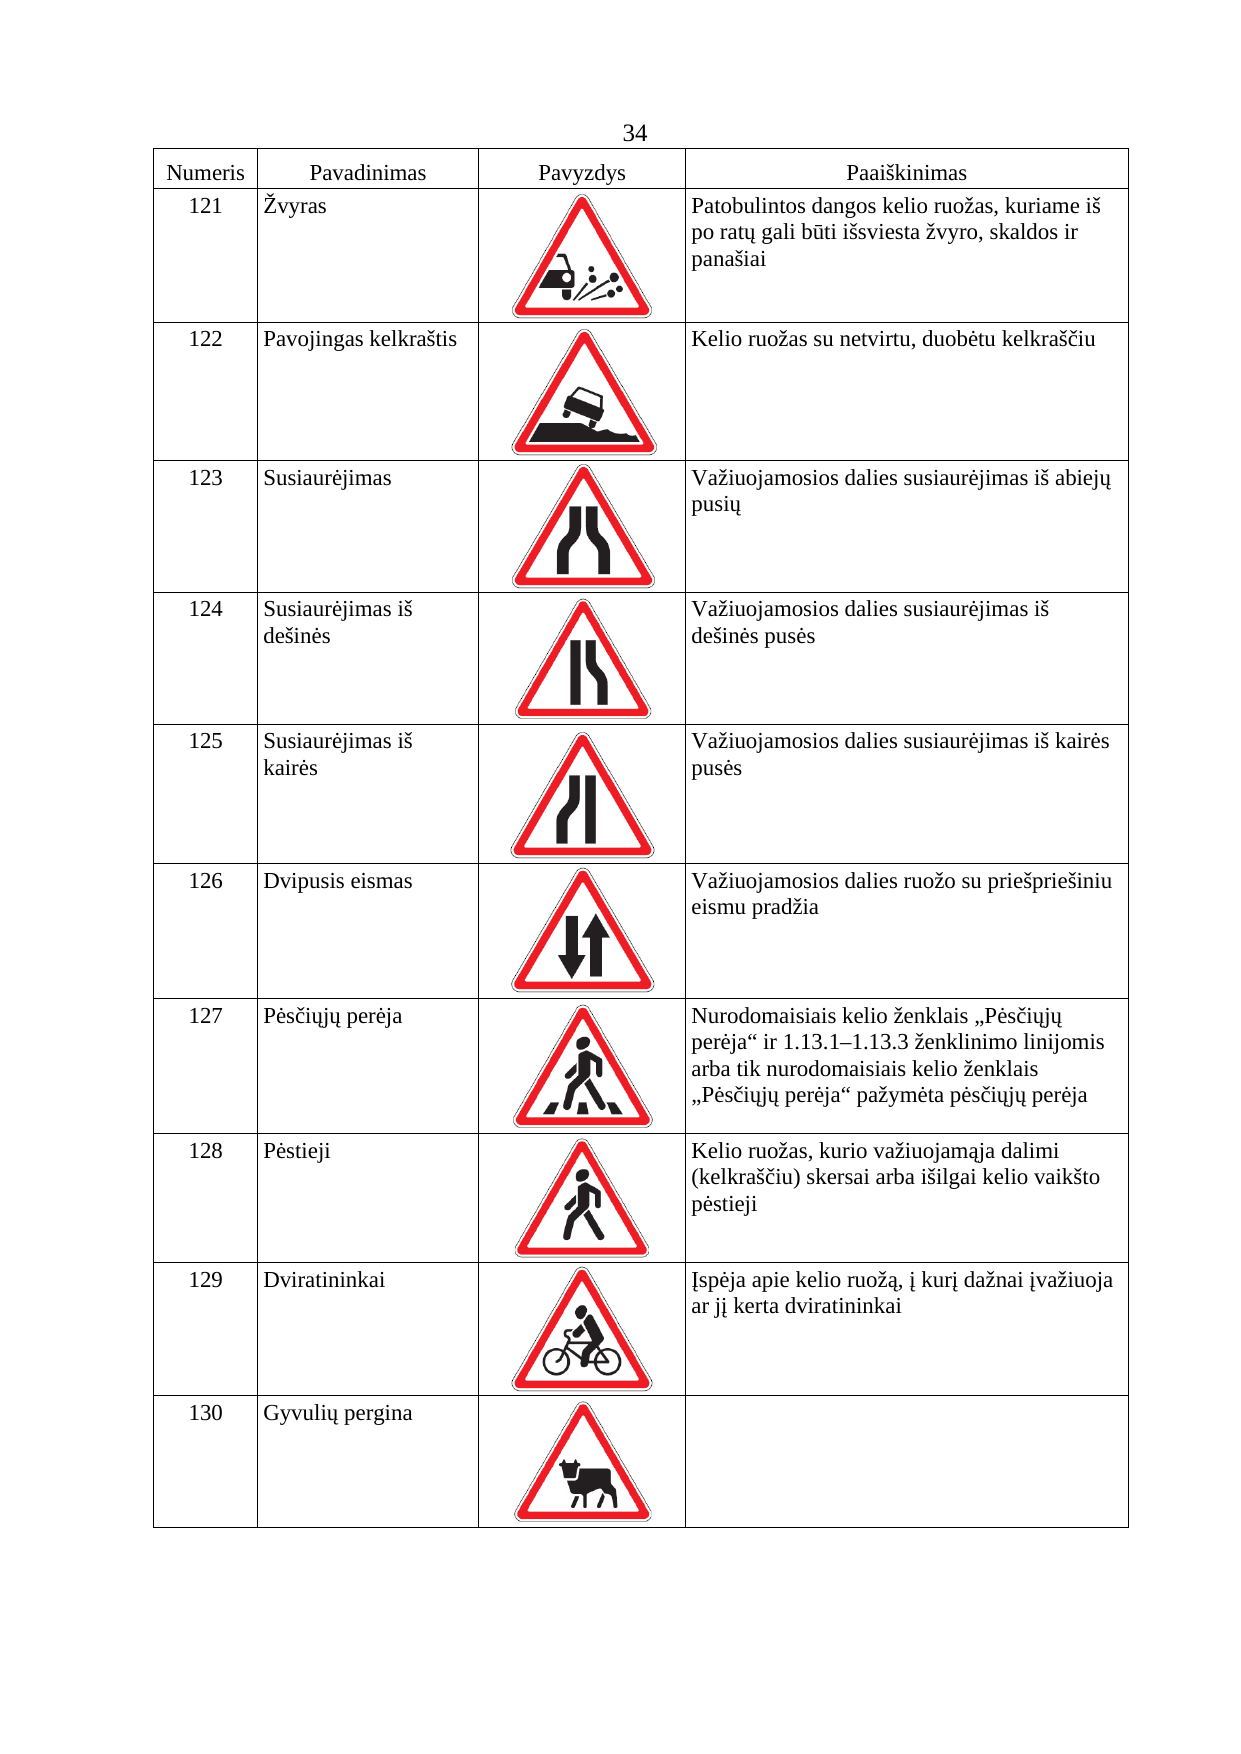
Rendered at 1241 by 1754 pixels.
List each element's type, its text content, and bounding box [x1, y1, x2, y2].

table_cell Nurodomaisiais kelio ženklais „Pėsčiųjų perėja“ ir 1.13.1–1.13.3 ženklinimo linijomis arba tik nurodomaisiais kelio ženklais „Pėsčiųjų perėja“ pažymėta pėsčiųjų perėja [686, 999, 1128, 1133]
table_cell Įspėja apie kelio ruožą, į kurį dažnai įvažiuoja ar jį kerta dviratininkai [686, 1263, 1128, 1395]
table_cell 124 [154, 593, 257, 723]
table_cell 127 [154, 999, 257, 1133]
table_cell Važiuojamosios dalies susiaurėjimas iš kairės pusės [686, 725, 1128, 863]
table_cell Patobulintos dangos kelio ruožas, kuriame iš po ratų gali būti išsviesta žvyro, skaldos ir panašiai [686, 189, 1128, 322]
table_cell [686, 1396, 1128, 1527]
table_cell 123 [154, 461, 257, 592]
table_cell Žvyras [258, 189, 478, 322]
table_cell 122 [154, 323, 257, 460]
table_cell Susiaurėjimas iš dešinės [258, 593, 478, 723]
table_header Pavadinimas [258, 149, 478, 188]
table_cell [479, 864, 685, 998]
table_cell 129 [154, 1263, 257, 1395]
table_header Paaiškinimas [686, 149, 1128, 188]
table_cell 128 [154, 1134, 257, 1262]
table_cell 130 [154, 1396, 257, 1527]
table_cell [479, 1263, 685, 1395]
table_cell Dvipusis eismas [258, 864, 478, 998]
table_cell [479, 323, 685, 460]
table_cell Kelio ruožas, kurio važiuojamąja dalimi (kelkraščiu) skersai arba išilgai kelio vaikšto pėstieji [686, 1134, 1128, 1262]
table_header Numeris [154, 149, 257, 188]
table_cell Pėsčiųjų perėja [258, 999, 478, 1133]
table_cell Važiuojamosios dalies susiaurėjimas iš dešinės pusės [686, 593, 1128, 723]
table_cell [479, 461, 685, 592]
table_cell Važiuojamosios dalies susiaurėjimas iš abiejų pusių [686, 461, 1128, 592]
table_cell 126 [154, 864, 257, 998]
table_cell Susiaurėjimas [258, 461, 478, 592]
table_cell Gyvulių pergina [258, 1396, 478, 1527]
table_cell Susiaurėjimas iš kairės [258, 725, 478, 863]
table_cell 121 [154, 189, 257, 322]
table_cell Pavojingas kelkraštis [258, 323, 478, 460]
table_cell Pėstieji [258, 1134, 478, 1262]
table_cell Kelio ruožas su netvirtu, duobėtu kelkraščiu [686, 323, 1128, 460]
table_cell [479, 999, 685, 1133]
table_header Pavyzdys [479, 149, 685, 188]
table_cell [479, 593, 685, 723]
table_cell [479, 1396, 685, 1527]
table_cell Važiuojamosios dalies ruožo su priešpriešiniu eismu pradžia [686, 864, 1128, 998]
table_cell Dviratininkai [258, 1263, 478, 1395]
table_cell [479, 189, 685, 322]
table_cell 125 [154, 725, 257, 863]
table_cell [479, 725, 685, 863]
table_cell [479, 1134, 685, 1262]
